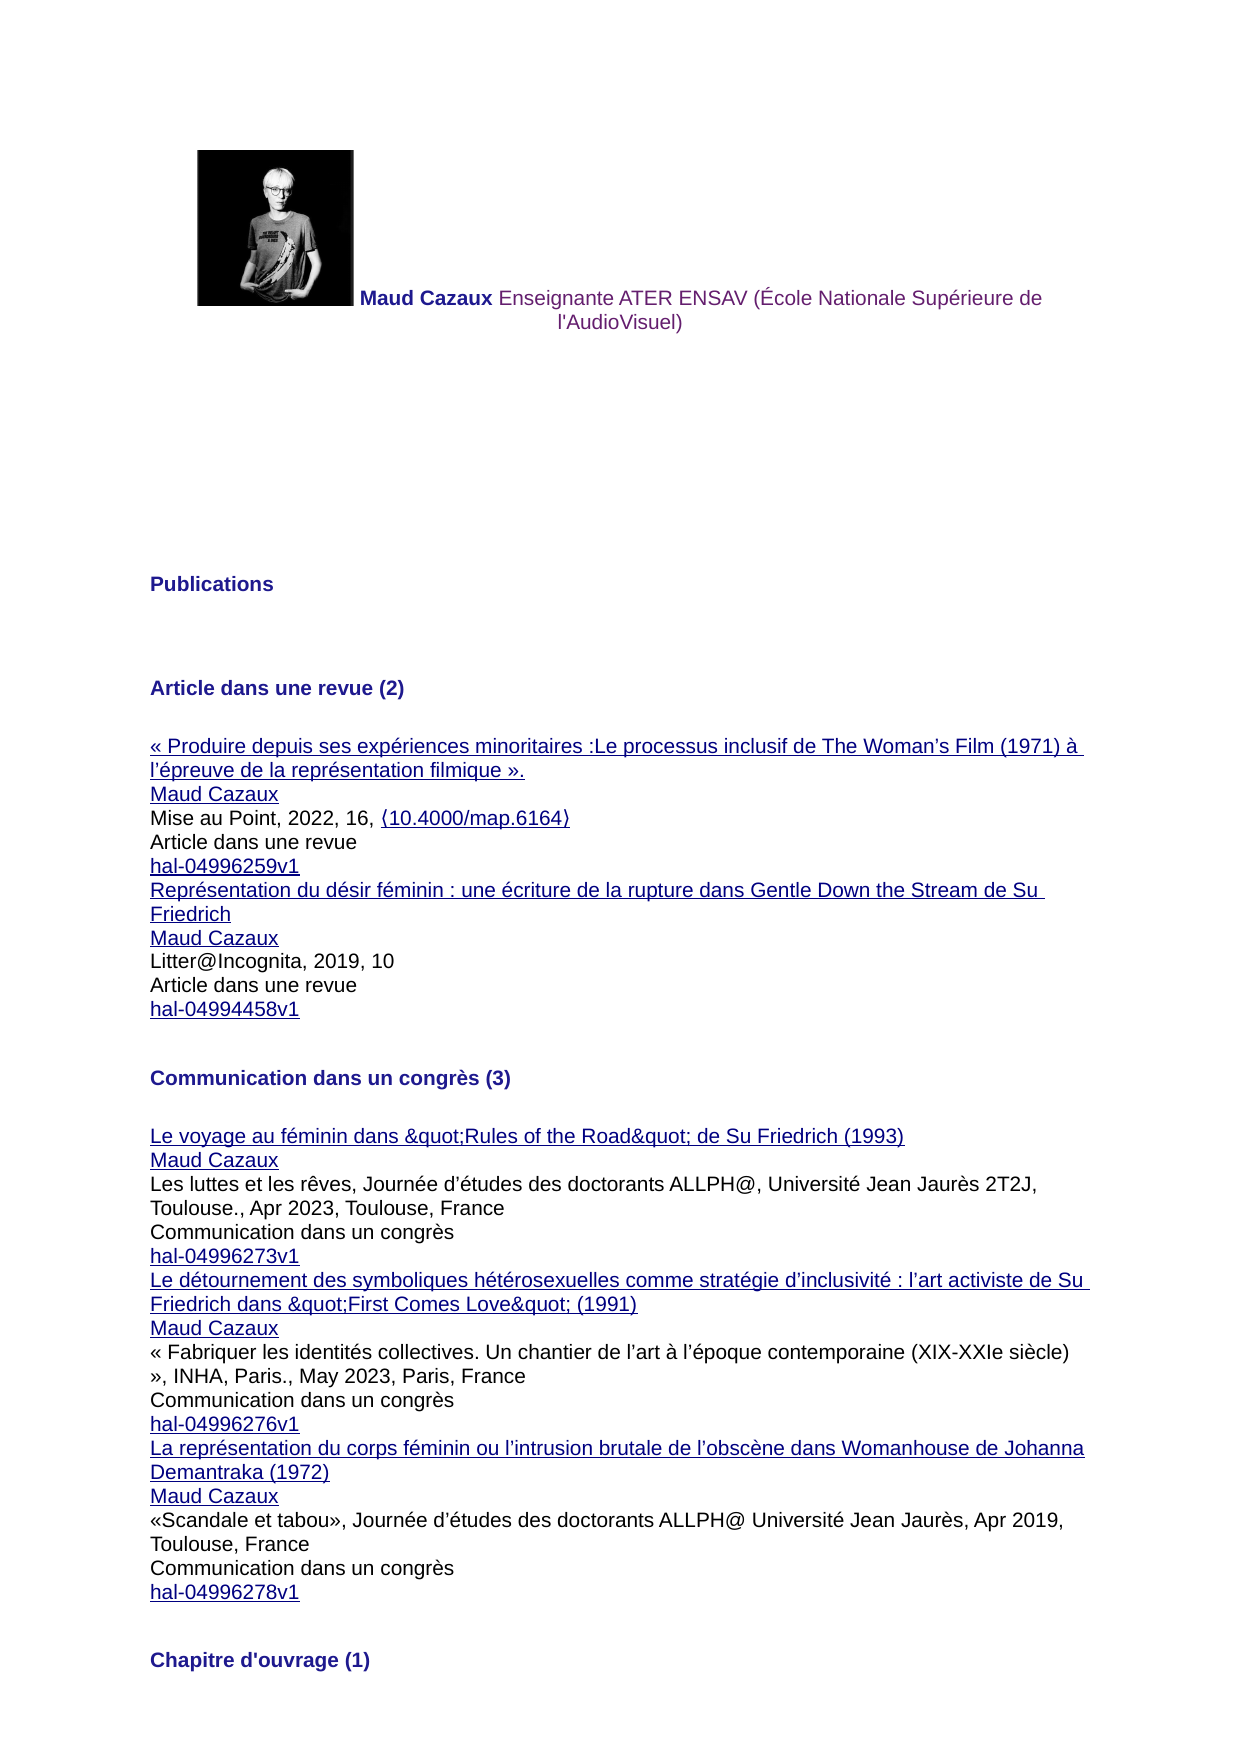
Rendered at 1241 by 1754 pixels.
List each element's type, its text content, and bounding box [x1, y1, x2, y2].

subtitle Chapitre d'ouvrage (1) [150, 1648, 1090, 1672]
table_header Le voyage au féminin dans &quot;Rules of the Road&quot; de Su Friedrich (1993) Maud Cazaux Les luttes et les rêves, Journée d’études des doctorants ALLPH@, Université Jean Jaurès 2T2J, Toulouse., Apr 2023, Toulouse, France Communication dans un congrès hal-04996273v1 [150, 1124, 1090, 1268]
subtitle Article dans une revue (2) [150, 675, 1090, 699]
subtitle Maud Cazaux Enseignante ATER ENSAV (École Nationale Supérieure de l'AudioVisuel) [150, 150, 1090, 334]
subtitle Communication dans un congrès (3) [150, 1066, 1090, 1090]
table_cell La représentation du corps féminin ou l’intrusion brutale de l’obscène dans Womanhouse de Johanna Demantraka (1972) Maud Cazaux «Scandale et tabou», Journée d’études des doctorants ALLPH@ Université Jean Jaurès, Apr 2019, Toulouse, France Communication dans un congrès hal-04996278v1 [150, 1436, 1090, 1603]
table_header « Produire depuis ses expériences minoritaires :Le processus inclusif de The Woman’s Film (1971) à l’épreuve de la représentation filmique ». Maud Cazaux Mise au Point, 2022, 16, ⟨10.4000/map.6164⟩ Article dans une revue hal-04996259v1 [150, 734, 1090, 877]
picture [197, 150, 354, 306]
table_cell Friedrich dans &quot;First Comes Love&quot; (1991) Maud Cazaux « Fabriquer les identités collectives. Un chantier de l’art à l’époque contemporaine (XIX-XXIe siècle) », INHA, Paris., May 2023, Paris, France Communication dans un congrès hal-04996276v1 [150, 1290, 1090, 1436]
subtitle Publications [150, 572, 1090, 596]
table_cell Le détournement des symboliques hétérosexuelles comme stratégie d’inclusivité : l’art activiste de Su [150, 1268, 1090, 1289]
table_cell Représentation du désir féminin : une écriture de la rupture dans Gentle Down the Stream de Su Friedrich Maud Cazaux Litter@Incognita, 2019, 10 Article dans une revue hal-04994458v1 [150, 878, 1090, 1021]
